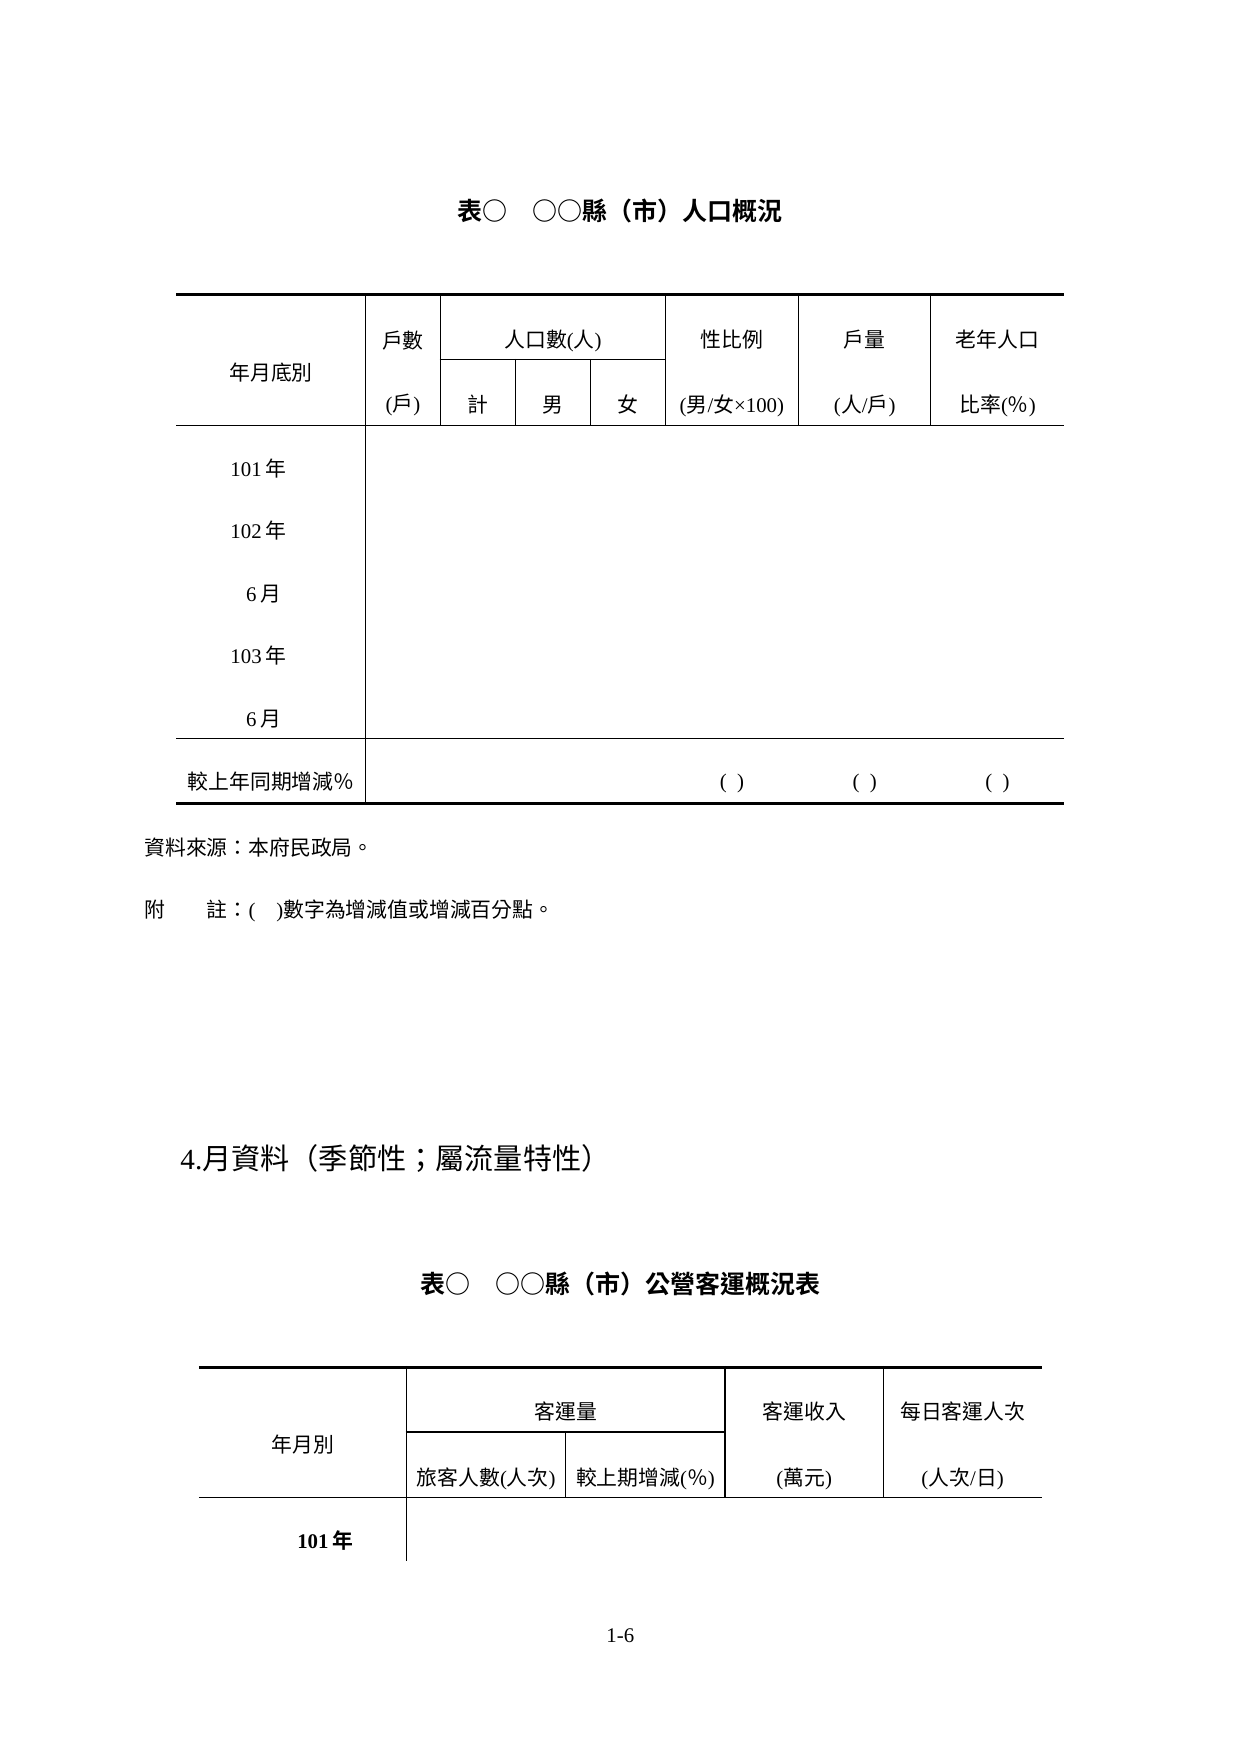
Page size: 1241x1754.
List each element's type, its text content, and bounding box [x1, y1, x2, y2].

table_cell [665, 676, 798, 738]
table_cell [440, 488, 515, 551]
table_cell [931, 551, 1064, 613]
table_cell [366, 551, 440, 613]
table_cell [515, 426, 590, 488]
table_cell 101年 [199, 1498, 406, 1561]
table_cell ( ) [931, 739, 1064, 802]
table_cell [931, 426, 1064, 488]
table_cell [665, 426, 798, 488]
table_cell [366, 426, 440, 488]
table_header 戶量 [799, 296, 930, 359]
table_header 老年人口 [931, 296, 1064, 359]
table_cell [798, 613, 931, 676]
table_header 客運收入 [726, 1369, 883, 1431]
table_cell 女 [591, 360, 665, 424]
table_cell [590, 551, 665, 613]
table_cell ( ) [665, 739, 798, 802]
table_cell 6月 [176, 551, 365, 613]
table_cell 計 [441, 360, 515, 424]
table_cell [515, 613, 590, 676]
table_cell [515, 488, 590, 551]
table_header 戶數 (戶) [366, 296, 440, 424]
table_cell 較上年同期增減％ [176, 739, 365, 802]
table_cell [407, 1498, 566, 1561]
text 資料來源：本府民政局。 [118, 805, 1122, 867]
table_cell [883, 1498, 1042, 1561]
table_cell [440, 676, 515, 738]
table_cell [665, 551, 798, 613]
table_cell [798, 676, 931, 738]
table_cell [931, 488, 1064, 551]
table_header 客運量 [407, 1369, 724, 1431]
table_cell [590, 739, 665, 802]
table_cell [798, 426, 931, 488]
table_cell [515, 551, 590, 613]
table_cell (人/戶) [799, 359, 930, 424]
text 4.月資料（季節性；屬流量特性） [180, 1136, 1122, 1178]
table_cell 101年 [176, 426, 365, 488]
table_cell [366, 488, 440, 551]
table_header 性比例 [666, 296, 798, 359]
table_cell [440, 551, 515, 613]
table_cell [665, 613, 798, 676]
table_cell 6月 [176, 676, 365, 738]
table_header 人口數(人) [441, 296, 665, 359]
table_cell [366, 739, 440, 802]
table_header 每日客運人次 [884, 1369, 1042, 1431]
table_cell [725, 1498, 883, 1561]
table_cell [931, 676, 1064, 738]
table_cell [515, 739, 590, 802]
table_header 年月別 [199, 1369, 406, 1497]
table_cell [515, 676, 590, 738]
table_cell 旅客人數(人次) [407, 1433, 565, 1497]
table_cell [798, 551, 931, 613]
table_cell (男/女×100) [666, 359, 798, 424]
table_cell [440, 613, 515, 676]
table_cell 較上期增減(％) [566, 1433, 724, 1497]
table_cell [590, 426, 665, 488]
table_cell (人次/日) [884, 1431, 1042, 1497]
table_cell [798, 488, 931, 551]
text 附 註：( )數字為增減值或增減百分點。 [118, 867, 1122, 930]
table_cell [366, 676, 440, 738]
table_cell [590, 676, 665, 738]
table_cell [931, 613, 1064, 676]
table_cell 102年 [176, 488, 365, 551]
table_cell 比率(％) [931, 359, 1064, 424]
table_cell [566, 1498, 725, 1561]
table_cell [590, 488, 665, 551]
table_header 年月底別 [176, 296, 365, 424]
text 表○ ○○縣（市）人口概況 [118, 168, 1122, 231]
table_cell [590, 613, 665, 676]
table_cell ( ) [798, 739, 931, 802]
text 表○ ○○縣（市）公營客運概況表 [118, 1241, 1122, 1303]
table_cell [665, 488, 798, 551]
table_cell [440, 426, 515, 488]
table_cell 男 [516, 360, 590, 424]
table_cell [366, 613, 440, 676]
table_cell 103年 [176, 613, 365, 676]
table_cell (萬元) [726, 1431, 883, 1497]
table_cell [440, 739, 515, 802]
